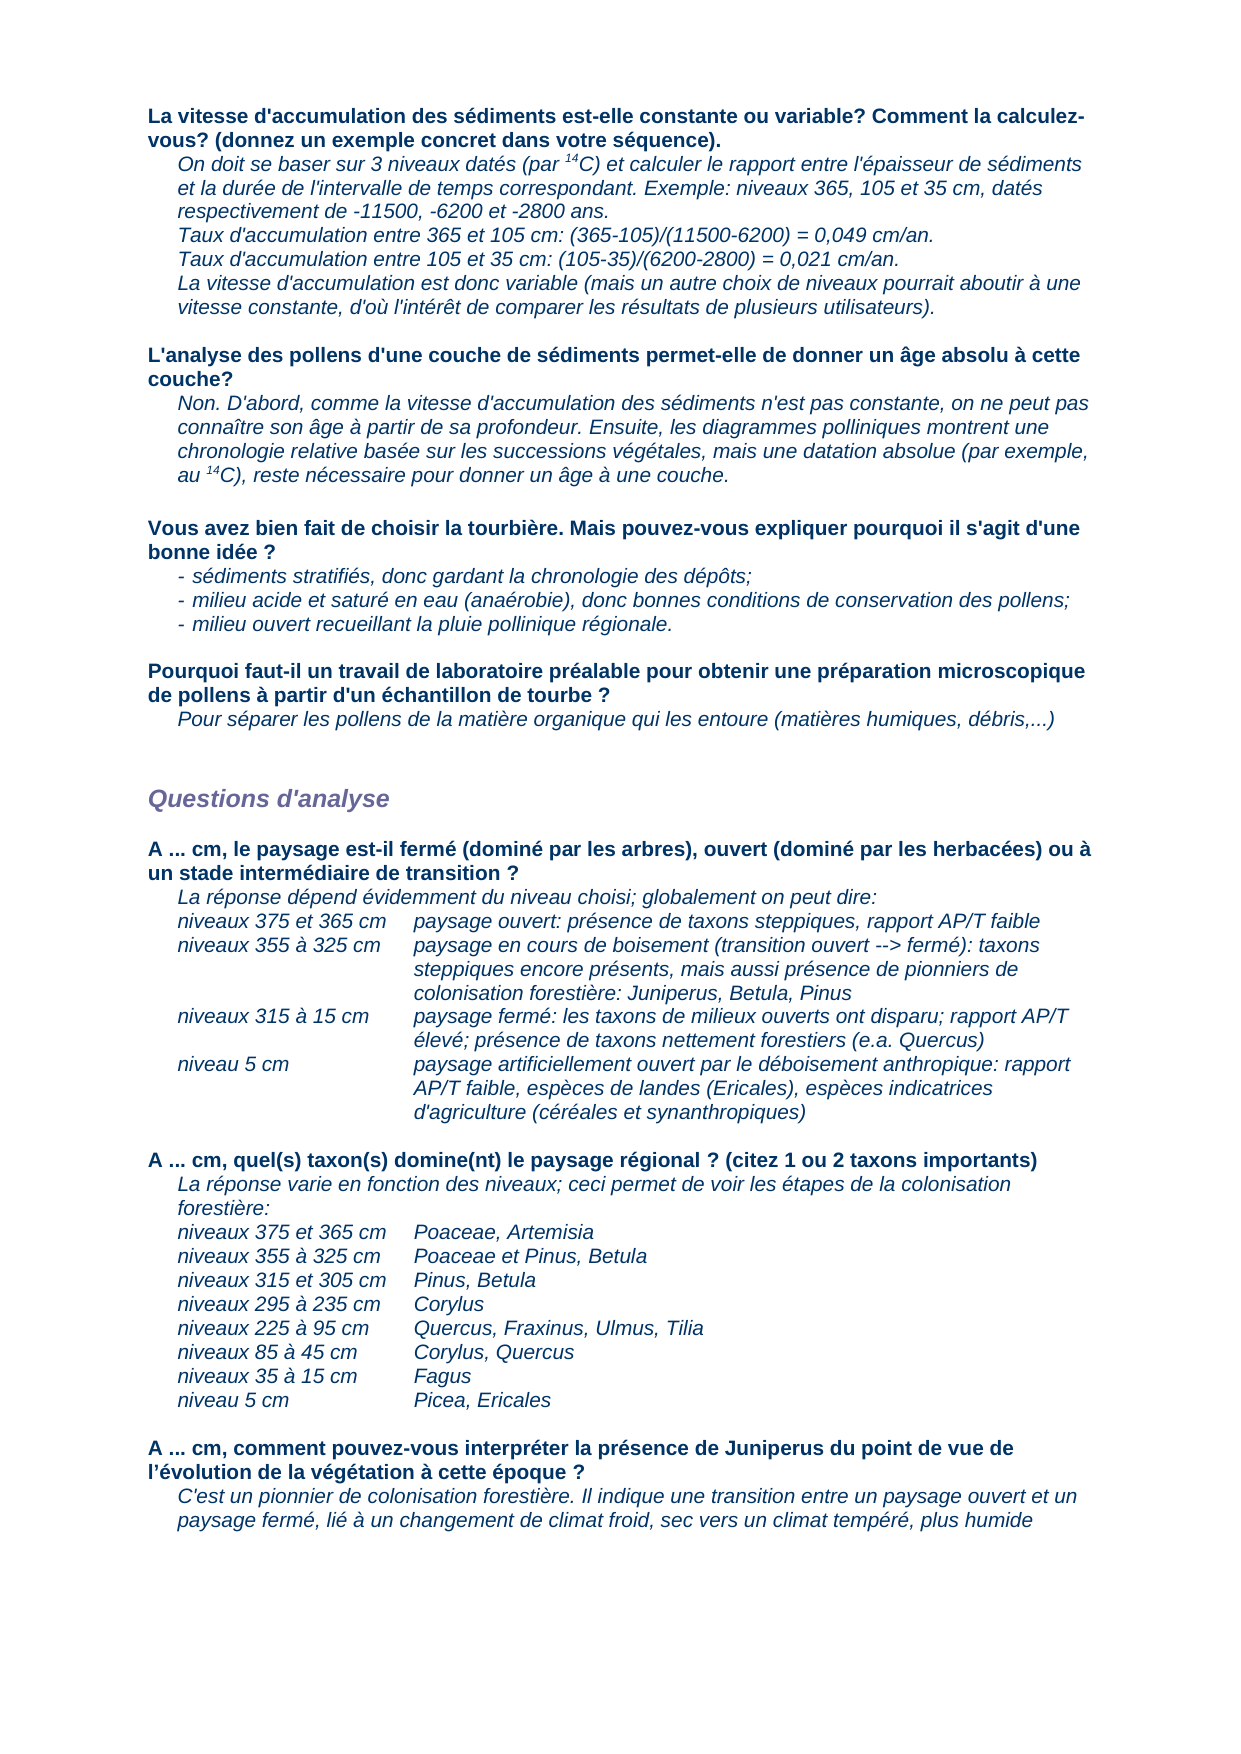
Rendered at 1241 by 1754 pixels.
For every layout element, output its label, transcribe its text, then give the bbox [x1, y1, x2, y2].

text C'est un pionnier de colonisation forestière. Il indique une transition entre un paysage ouvert et un paysage fermé, lié à un changement de climat froid, sec vers un climat tempéré, plus humide [177, 1484, 1092, 1532]
text niveaux 375 et 365 cm Poaceae, Artemisia [177, 1220, 1092, 1244]
text niveaux 315 à 15 cm paysage fermé: les taxons de milieux ouverts ont disparu; rapport AP/T élevé; présence de taxons nettement forestiers (e.a. Quercus) [177, 1004, 1092, 1052]
text Pourquoi faut-il un travail de laboratoire préalable pour obtenir une préparation microscopique de pollens à partir d'un échantillon de tourbe ? [148, 659, 1092, 707]
text niveaux 225 à 95 cm Quercus, Fraxinus, Ulmus, Tilia [177, 1316, 1092, 1340]
text La vitesse d'accumulation des sédiments est-elle constante ou variable? Comment la calculez-vous? (donnez un exemple concret dans votre séquence). [148, 103, 1092, 151]
text On doit se baser sur 3 niveaux datés (par 14C) et calculer le rapport entre l'épaisseur de sédiments et la durée de l'intervalle de temps correspondant. Exemple: niveaux 365, 105 et 35 cm, datés respectivement de -11500, -6200 et -2800 ans. [177, 151, 1092, 223]
text niveau 5 cm paysage artificiellement ouvert par le déboisement anthropique: rapport AP/T faible, espèces de landes (Ericales), espèces indicatrices d'agriculture (céréales et synanthropiques) [177, 1052, 1092, 1124]
text A ... cm, le paysage est-il fermé (dominé par les arbres), ouvert (dominé par les herbacées) ou à un stade intermédiaire de transition ? [148, 837, 1092, 884]
text niveaux 355 à 325 cm Poaceae et Pinus, Betula [177, 1244, 1092, 1268]
text - sédiments stratifiés, donc gardant la chronologie des dépôts; [177, 563, 1092, 587]
text Taux d'accumulation entre 365 et 105 cm: (365-105)/(11500-6200) = 0,049 cm/an. [177, 223, 1092, 247]
text niveaux 315 et 305 cm Pinus, Betula [177, 1268, 1092, 1292]
text niveaux 355 à 325 cm paysage en cours de boisement (transition ouvert --> fermé): taxons steppiques encore présents, mais aussi présence de pionniers de colonisation forestière: Juniperus, Betula, Pinus [177, 932, 1092, 1004]
text Taux d'accumulation entre 105 et 35 cm: (105-35)/(6200-2800) = 0,021 cm/an. [177, 247, 1092, 271]
text La vitesse d'accumulation est donc variable (mais un autre choix de niveaux pourrait aboutir à une vitesse constante, d'où l'intérêt de comparer les résultats de plusieurs utilisateurs). [177, 271, 1092, 319]
text - milieu ouvert recueillant la pluie pollinique régionale. [177, 611, 1092, 635]
text La réponse dépend évidemment du niveau choisi; globalement on peut dire: [177, 884, 1092, 908]
text A ... cm, quel(s) taxon(s) domine(nt) le paysage régional ? (citez 1 ou 2 taxons importants) [148, 1148, 1092, 1172]
text A ... cm, comment pouvez-vous interpréter la présence de Juniperus du point de vue de l’évolution de la végétation à cette époque ? [148, 1436, 1092, 1484]
text Pour séparer les pollens de la matière organique qui les entoure (matières humiques, débris,...) [177, 707, 1092, 731]
text L'analyse des pollens d'une couche de sédiments permet-elle de donner un âge absolu à cette couche? [148, 343, 1092, 391]
text niveau 5 cm Picea, Ericales [177, 1388, 1092, 1412]
text Non. D'abord, comme la vitesse d'accumulation des sédiments n'est pas constante, on ne peut pas connaître son âge à partir de sa profondeur. Ensuite, les diagrammes polliniques montrent une chronologie relative basée sur les successions végétales, mais une datation absolue (par exemple, au 14C), reste nécessaire pour donner un âge à une couche. [177, 391, 1092, 487]
subtitle Questions d'analyse [148, 784, 1092, 813]
text La réponse varie en fonction des niveaux; ceci permet de voir les étapes de la colonisation forestière: [177, 1172, 1092, 1220]
text - milieu acide et saturé en eau (anaérobie), donc bonnes conditions de conservation des pollens; [177, 587, 1092, 611]
text niveaux 375 et 365 cm paysage ouvert: présence de taxons steppiques, rapport AP/T faible [177, 908, 1092, 932]
text niveaux 35 à 15 cm Fagus [177, 1364, 1092, 1388]
text niveaux 85 à 45 cm Corylus, Quercus [177, 1340, 1092, 1364]
text Vous avez bien fait de choisir la tourbière. Mais pouvez-vous expliquer pourquoi il s'agit d'une bonne idée ? [148, 516, 1092, 563]
text niveaux 295 à 235 cm Corylus [177, 1292, 1092, 1316]
